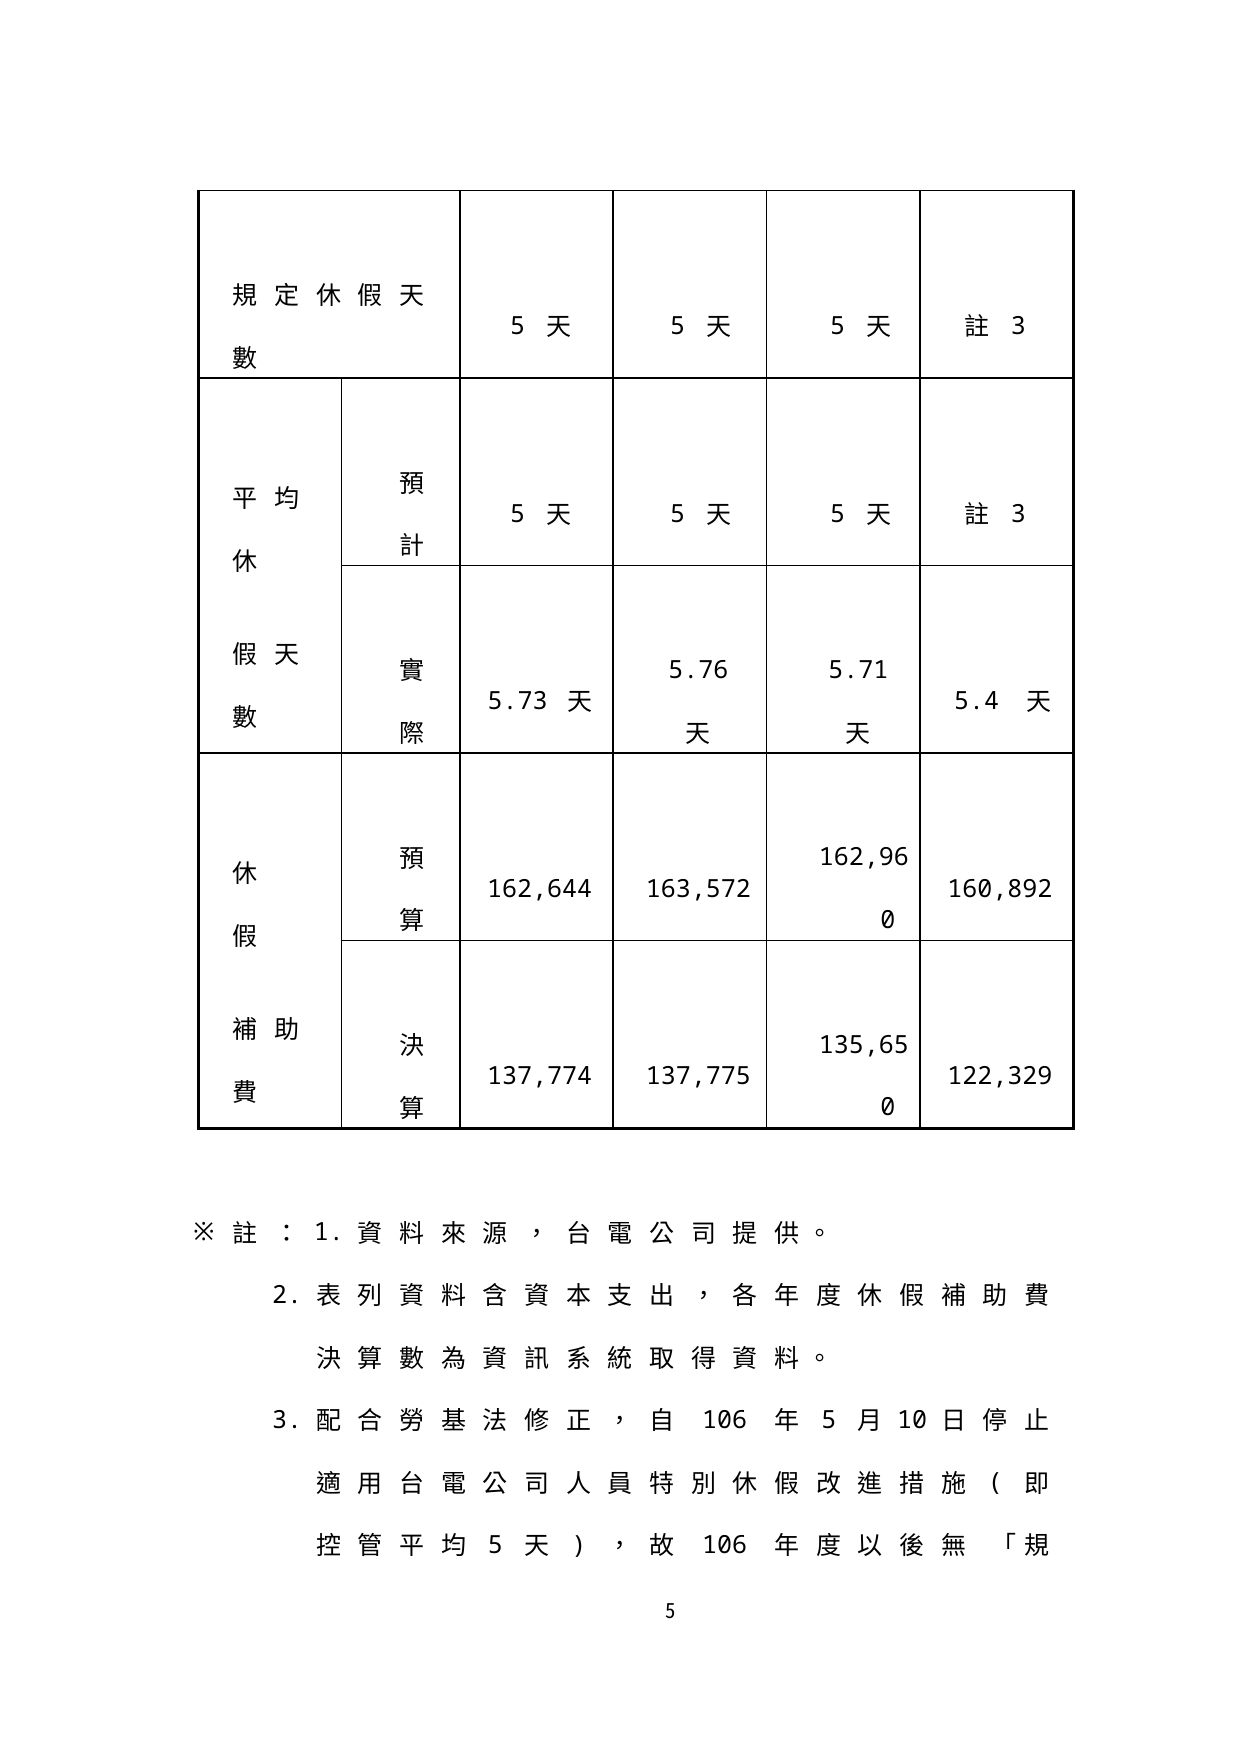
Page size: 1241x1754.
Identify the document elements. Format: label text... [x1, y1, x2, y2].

table_cell 5.73天 [461, 566, 612, 752]
table_cell 決算 [342, 941, 459, 1127]
table_cell 5.4天 [921, 566, 1072, 752]
table_cell 平均休 假天數 [200, 379, 341, 752]
table_cell 137,775 [614, 941, 766, 1127]
table_cell 163,572 [614, 754, 766, 939]
table_cell 註3 [921, 379, 1072, 564]
text 2.表列資料含資本支出，各年度休假補助費決算數為資訊系統取得資料。 [256, 1252, 1058, 1377]
table_cell 休 假 補助費 [200, 754, 341, 1127]
table_cell 135,650 [767, 941, 919, 1127]
table_cell 5.76天 [614, 566, 766, 752]
table_cell 162,644 [461, 754, 612, 939]
table_cell 5天 [614, 191, 766, 377]
table_cell 5天 [461, 379, 612, 564]
table_cell 122,329 [921, 941, 1072, 1127]
table_cell 137,774 [461, 941, 612, 1127]
table_cell 5天 [767, 191, 919, 377]
table_cell 預計 [342, 379, 459, 564]
text 3.配合勞基法修正，自106年5月10日停止適用台電公司人員特別休假改進措施(即控管平均5天)，故106年度以後無「規 [254, 1377, 1058, 1564]
table_cell 5天 [461, 191, 612, 377]
table_cell 規定休假天數 [200, 191, 459, 377]
table_cell 註3 [921, 191, 1072, 377]
table_cell 5天 [614, 379, 766, 564]
table_cell 5.71天 [767, 566, 919, 752]
table_cell 162,960 [767, 754, 919, 939]
table_cell 160,892 [921, 754, 1072, 939]
table_cell 實際 [342, 566, 459, 752]
table_cell 5天 [767, 379, 919, 564]
text ※註：1.資料來源，台電公司提供。 [183, 1189, 1058, 1252]
table_cell 預算 [342, 754, 459, 939]
